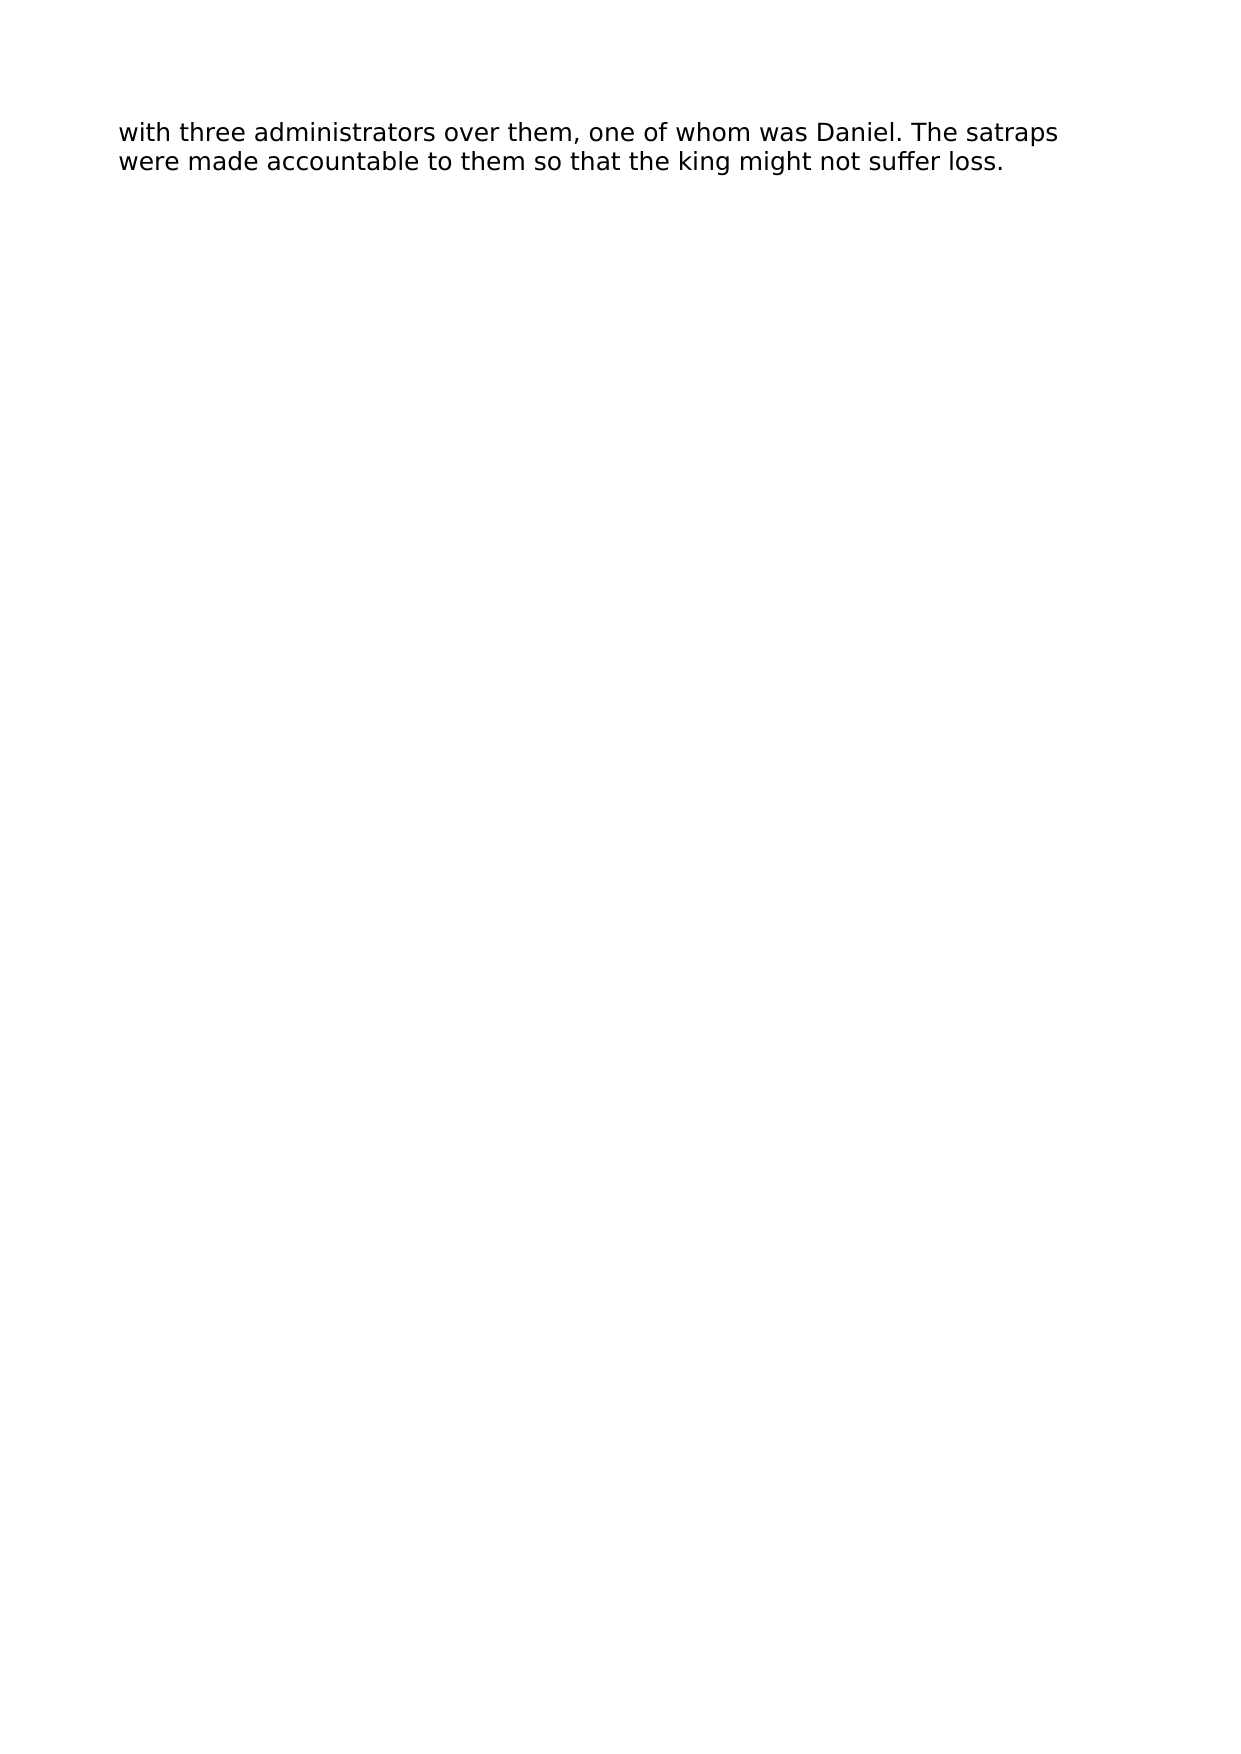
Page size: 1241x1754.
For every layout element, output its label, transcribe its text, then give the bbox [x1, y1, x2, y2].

text with three administrators over them, one of whom was Daniel. The satraps were made accountable to them so that the king might not suffer loss. [118, 118, 1122, 176]
